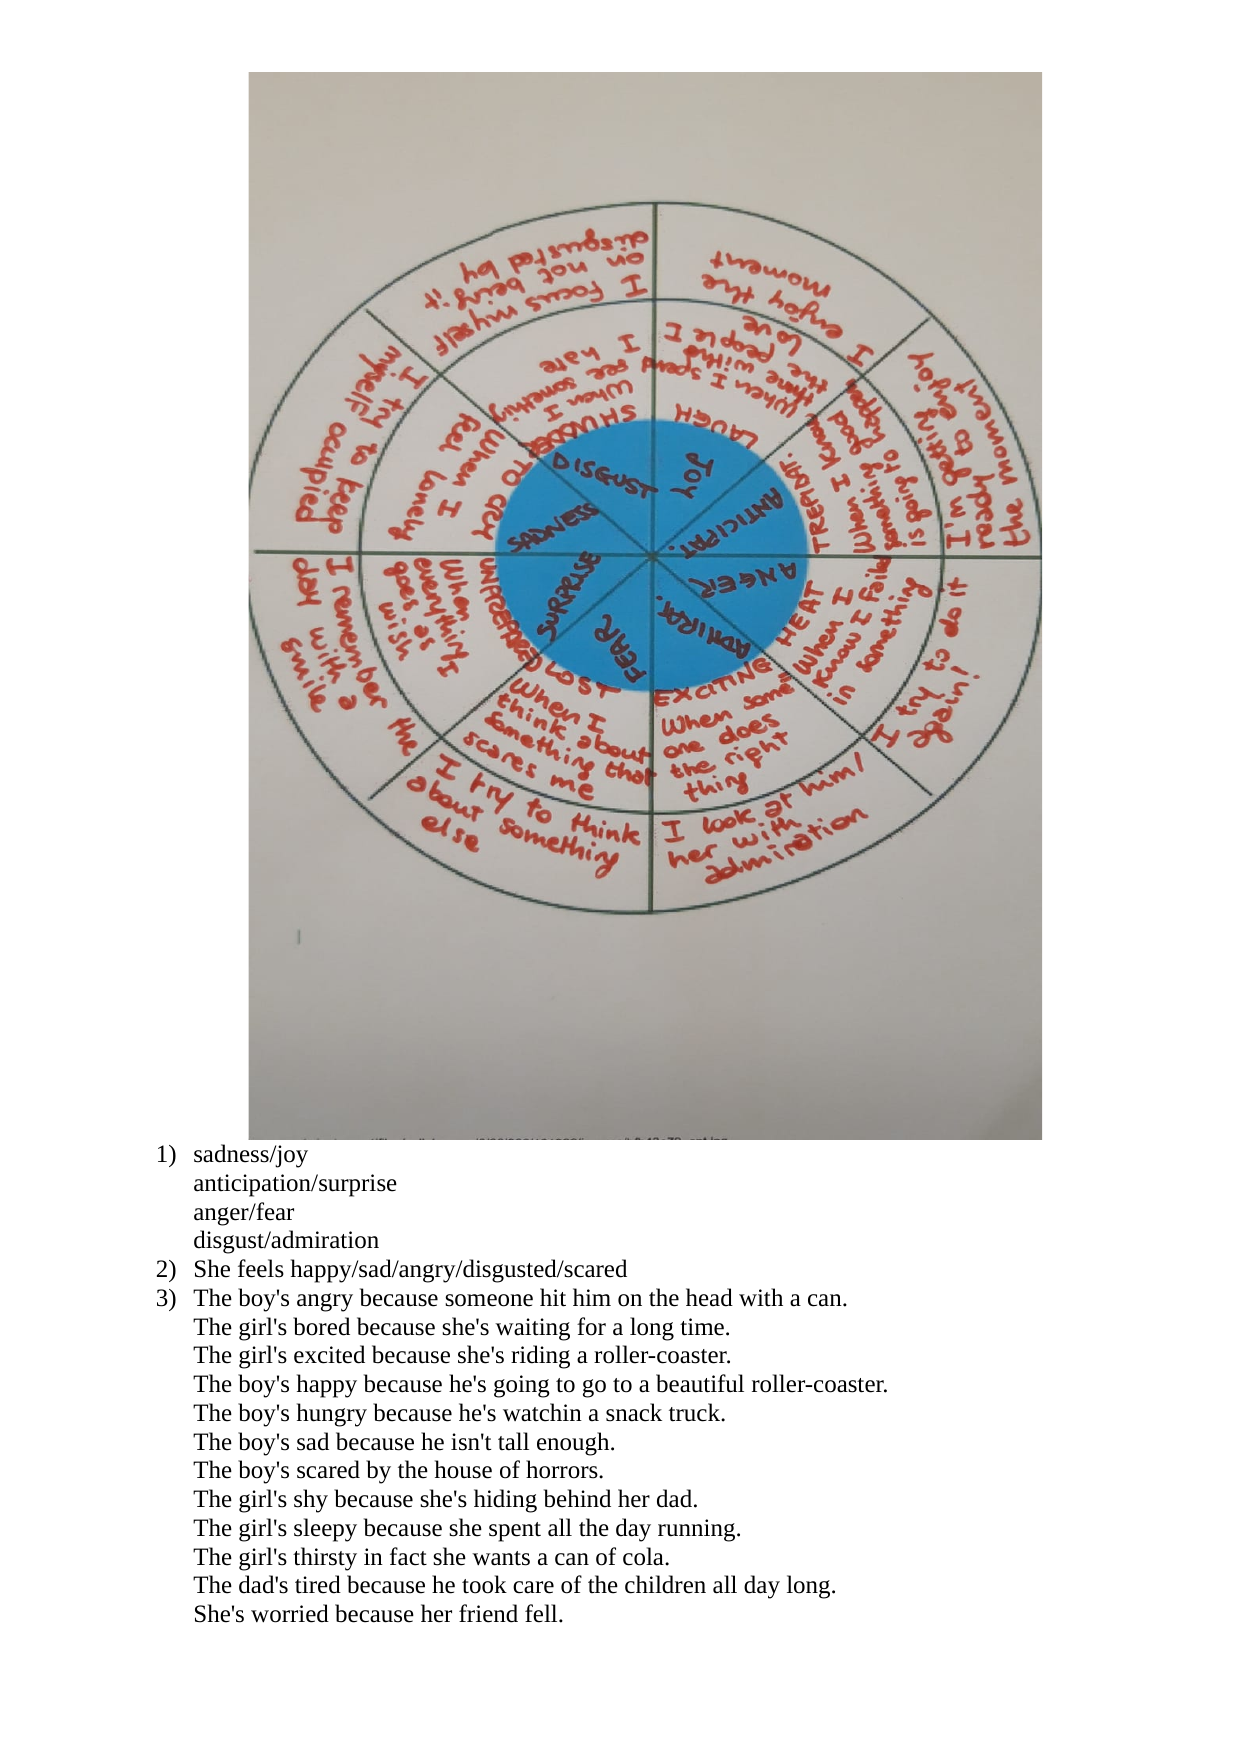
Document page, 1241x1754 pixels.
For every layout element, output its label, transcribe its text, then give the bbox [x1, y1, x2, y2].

list The boy's happy because he's going to go to a beautiful roller-coaster. [156, 1369, 1122, 1398]
list The girl's excited because she's riding a roller-coaster. [156, 1341, 1122, 1369]
list The girl's bored because she's waiting for a long time. [156, 1312, 1122, 1341]
list The boy's scared by the house of horrors. [156, 1456, 1122, 1484]
list She feels happy/sad/angry/disgusted/scared [156, 1254, 1122, 1283]
picture [248, 72, 1043, 1140]
list The girl's thirsty in fact she wants a can of cola. [156, 1542, 1122, 1571]
list anticipation/surprise [156, 1168, 1122, 1197]
list The girl's sleepy because she spent all the day running. [156, 1513, 1122, 1542]
list The boy's sad because he isn't tall enough. [156, 1427, 1122, 1456]
list disgust/admiration [156, 1226, 1122, 1254]
list She's worried because her friend fell. [156, 1599, 1122, 1628]
list The boy's angry because someone hit him on the head with a can. [156, 1283, 1122, 1312]
list The dad's tired because he took care of the children all day long. [156, 1571, 1122, 1599]
list The girl's shy because she's hiding behind her dad. [156, 1484, 1122, 1513]
list The boy's hungry because he's watchin a snack truck. [156, 1398, 1122, 1427]
list sadness/joy [156, 118, 1122, 1168]
list anger/fear [156, 1197, 1122, 1226]
